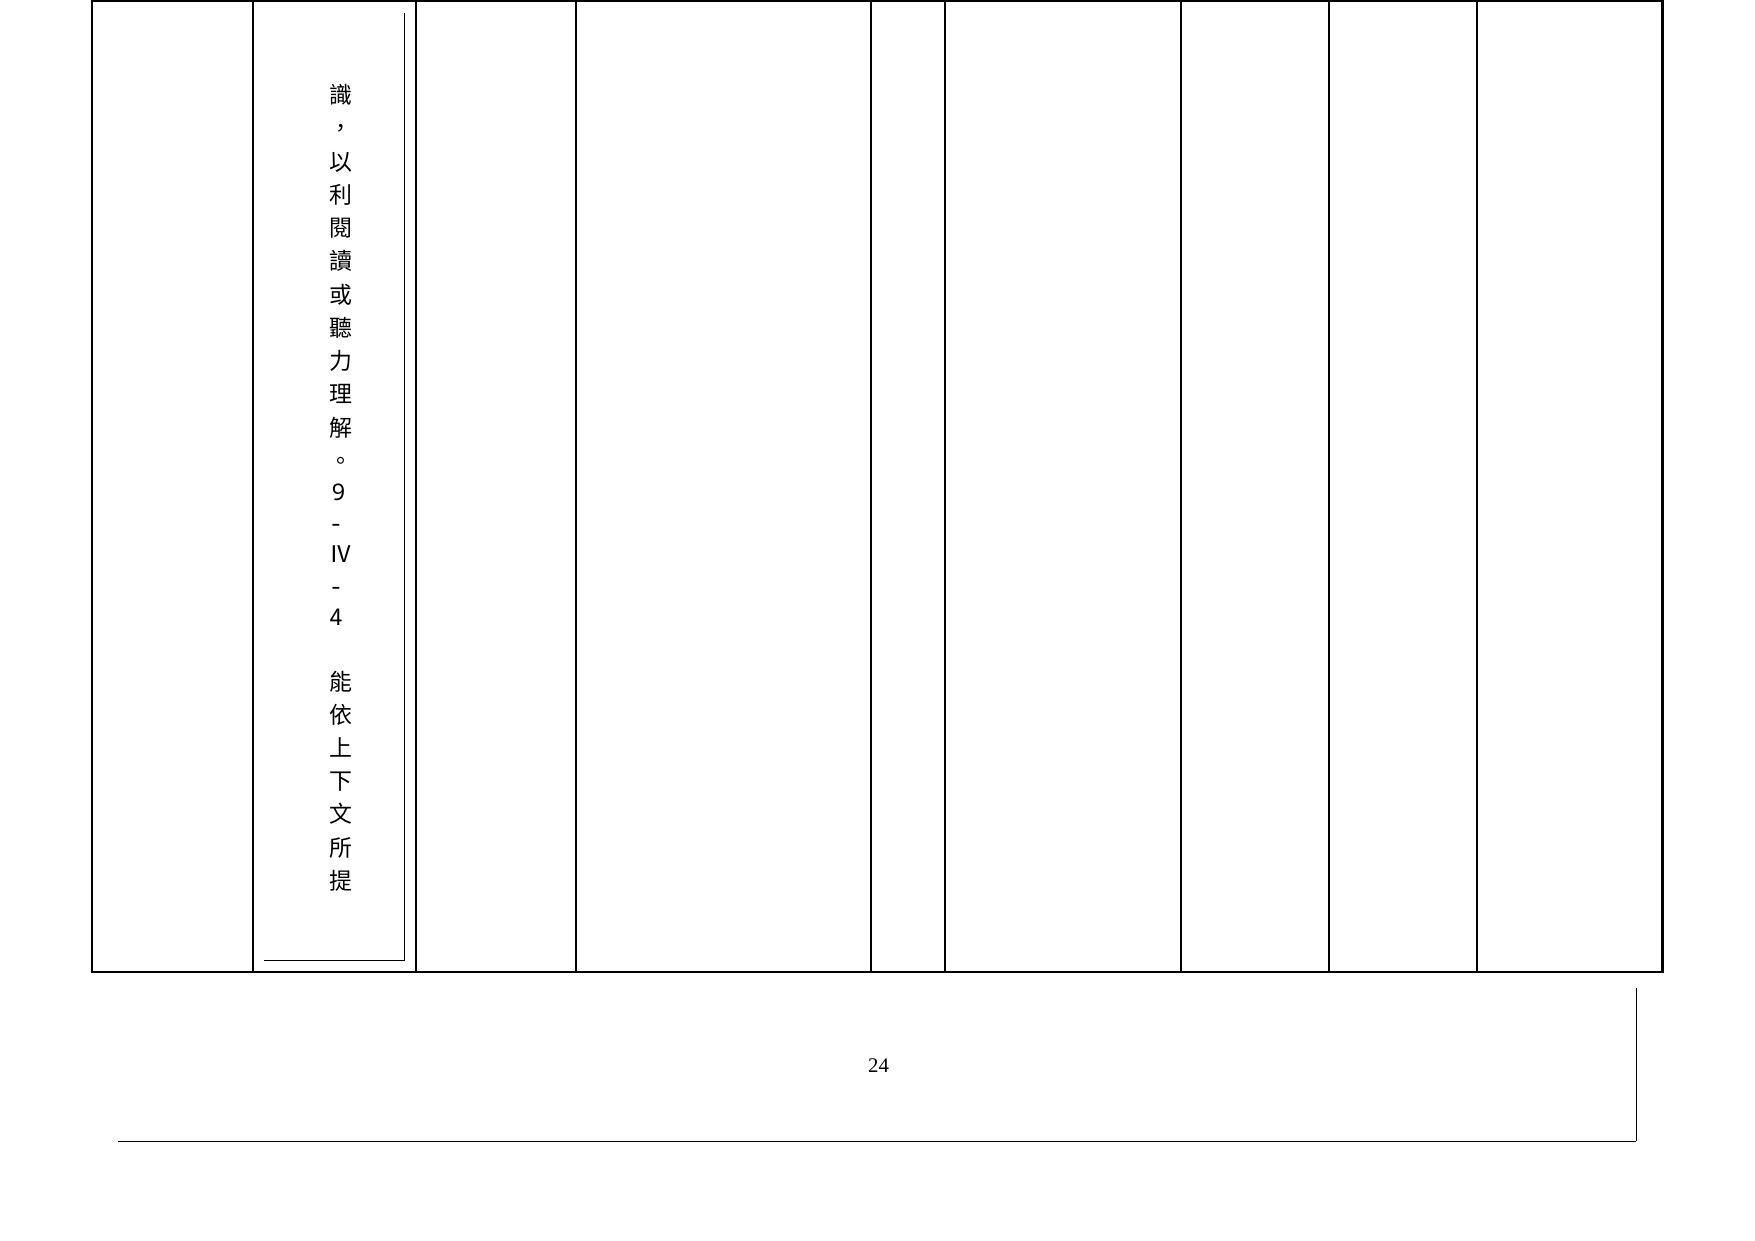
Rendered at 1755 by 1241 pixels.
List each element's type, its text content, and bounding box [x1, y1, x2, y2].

table_cell [872, 2, 944, 971]
table_cell [577, 2, 870, 971]
table_cell [93, 2, 252, 971]
table_cell [417, 2, 575, 971]
table_cell [1182, 2, 1328, 971]
table_cell [1478, 2, 1661, 971]
table_cell 識，以利閱讀或聽力理解。 9-Ⅳ-4 能依上下文所提 [254, 2, 415, 971]
table_cell [946, 2, 1180, 971]
table_cell [1330, 2, 1476, 971]
